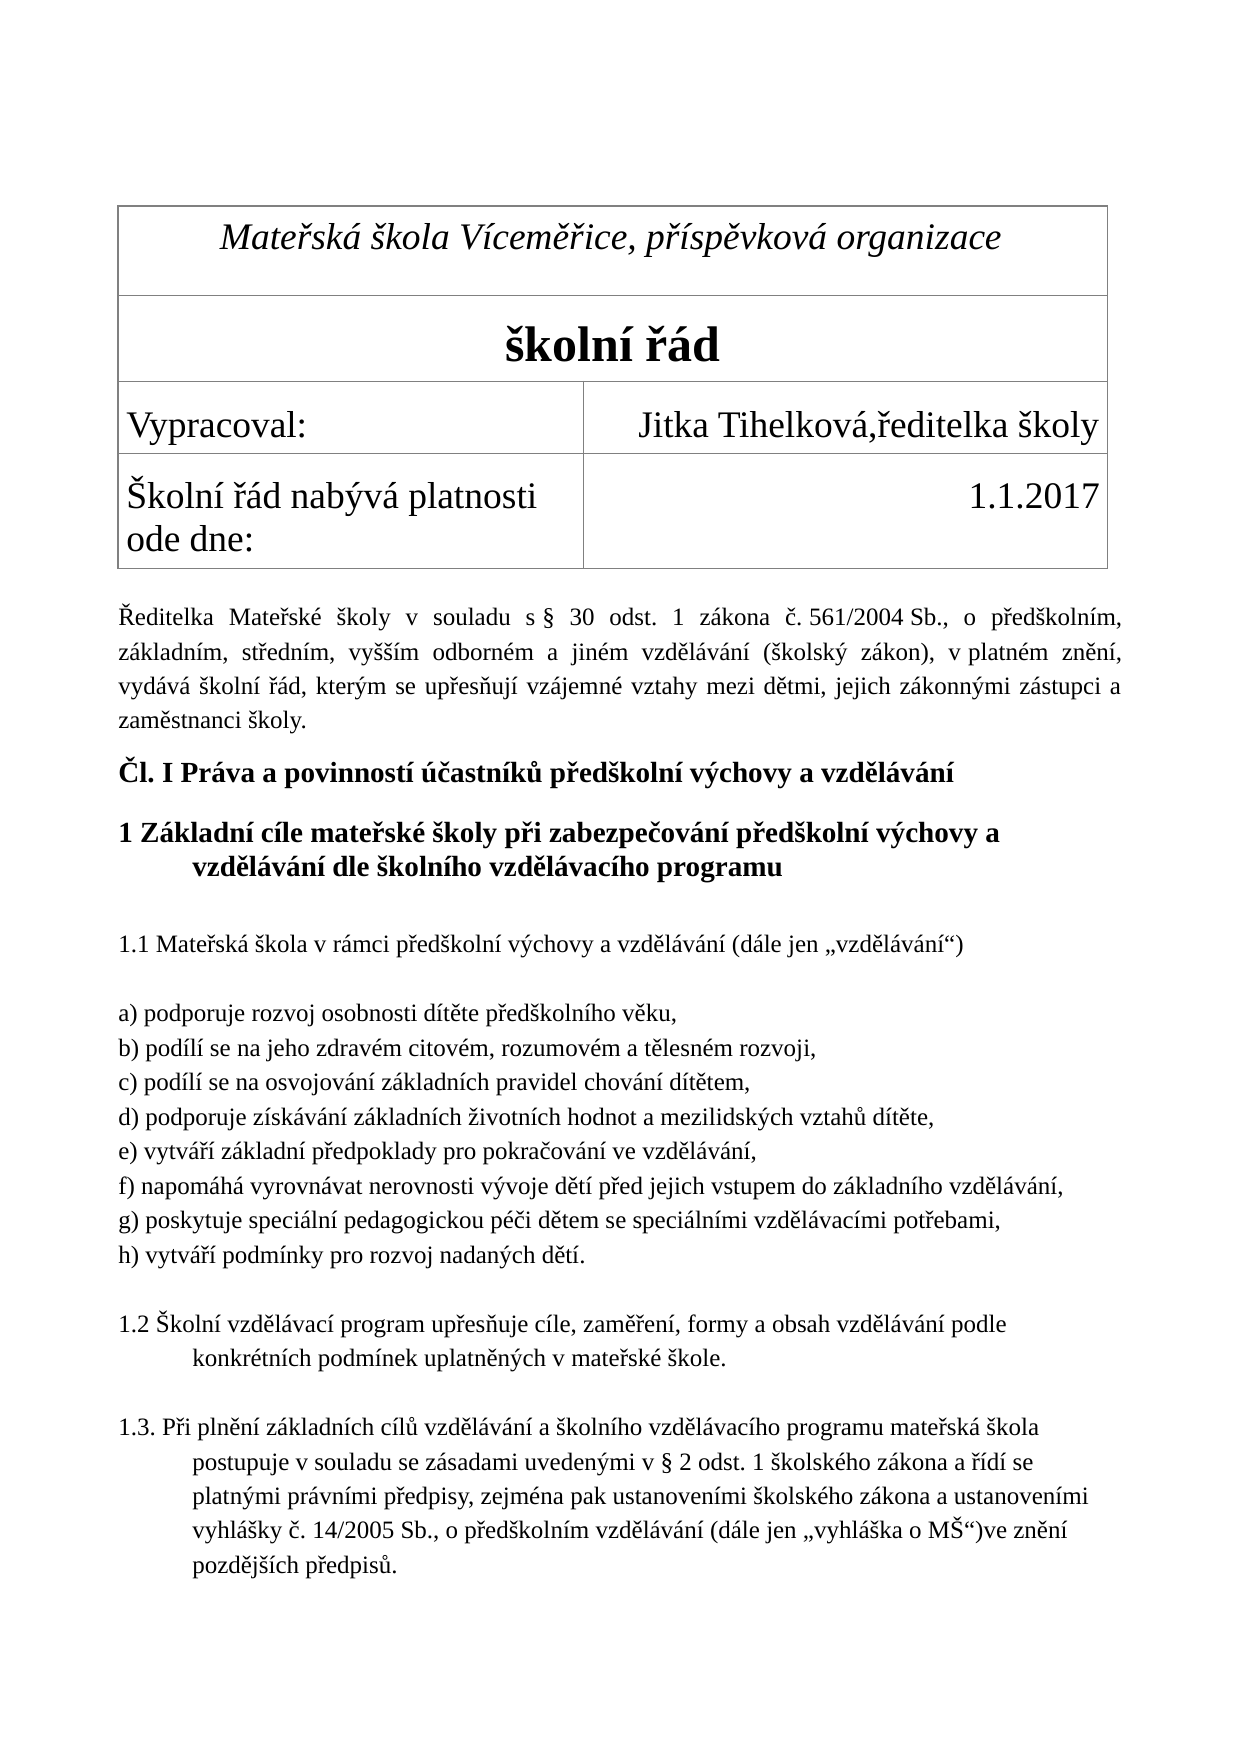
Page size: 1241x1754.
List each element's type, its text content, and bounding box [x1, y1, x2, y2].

subtitle Čl. I Práva a povinností účastníků předškolní výchovy a vzdělávání [118, 755, 1122, 788]
table_cell Vypracoval: [119, 382, 583, 453]
text b) podílí se na jeho zdravém citovém, rozumovém a tělesném rozvoji, [118, 1033, 1122, 1062]
text c) podílí se na osvojování základních pravidel chování dítětem, [118, 1067, 1122, 1096]
text a) podporuje rozvoj osobnosti dítěte předškolního věku, [118, 998, 1122, 1027]
text h) vytváří podmínky pro rozvoj nadaných dětí. [118, 1240, 1122, 1268]
text g) poskytuje speciální pedagogickou péči dětem se speciálními vzdělávacími potřebami, [118, 1205, 1122, 1234]
text 1.1 Mateřská škola v rámci předškolní výchovy a vzdělávání (dále jen „vzdělávání“) [118, 929, 1122, 958]
subtitle 1 Základní cíle mateřské školy při zabezpečování předškolní výchovy a vzdělávání dle školního vzdělávacího programu [118, 815, 1122, 882]
table_cell školní řád [119, 296, 1107, 381]
text d) podporuje získávání základních životních hodnot a mezilidských vztahů dítěte, [118, 1102, 1122, 1131]
text e) vytváří základní předpoklady pro pokračování ve vzdělávání, [118, 1136, 1122, 1165]
table_cell Jitka Tihelková,ředitelka školy [584, 382, 1107, 453]
text 1.2 Školní vzdělávací program upřesňuje cíle, zaměření, formy a obsah vzdělávání podle konkrétních podmínek uplatněných v mateřské škole. [118, 1309, 1122, 1372]
text Ředitelka Mateřské školy v souladu s § 30 odst. 1 zákona č. 561/2004 Sb., o předškolním, základním, středním, vyšším odborném a jiném vzdělávání (školský zákon), v platném znění, vydává školní řád, kterým se upřesňují vzájemné vztahy mezi dětmi, jejich zákonnými zástupci a zaměstnanci školy. [118, 602, 1122, 734]
table_cell Školní řád nabývá platnosti ode dne: [119, 454, 583, 568]
text f) napomáhá vyrovnávat nerovnosti vývoje dětí před jejich vstupem do základního vzdělávání, [118, 1171, 1122, 1199]
table_cell 1.1.2017 [584, 454, 1107, 568]
text 1.3. Při plnění základních cílů vzdělávání a školního vzdělávacího programu mateřská škola postupuje v souladu se zásadami uvedenými v § 2 odst. 1 školského zákona a řídí se platnými právními předpisy, zejména pak ustanoveními školského zákona a ustanoveními vyhlášky č. 14/2005 Sb., o předškolním vzdělávání (dále jen „vyhláška o MŠ“)ve znění pozdějších předpisů. [118, 1412, 1122, 1579]
table_header Mateřská škola Víceměřice, příspěvková organizace [119, 207, 1107, 295]
